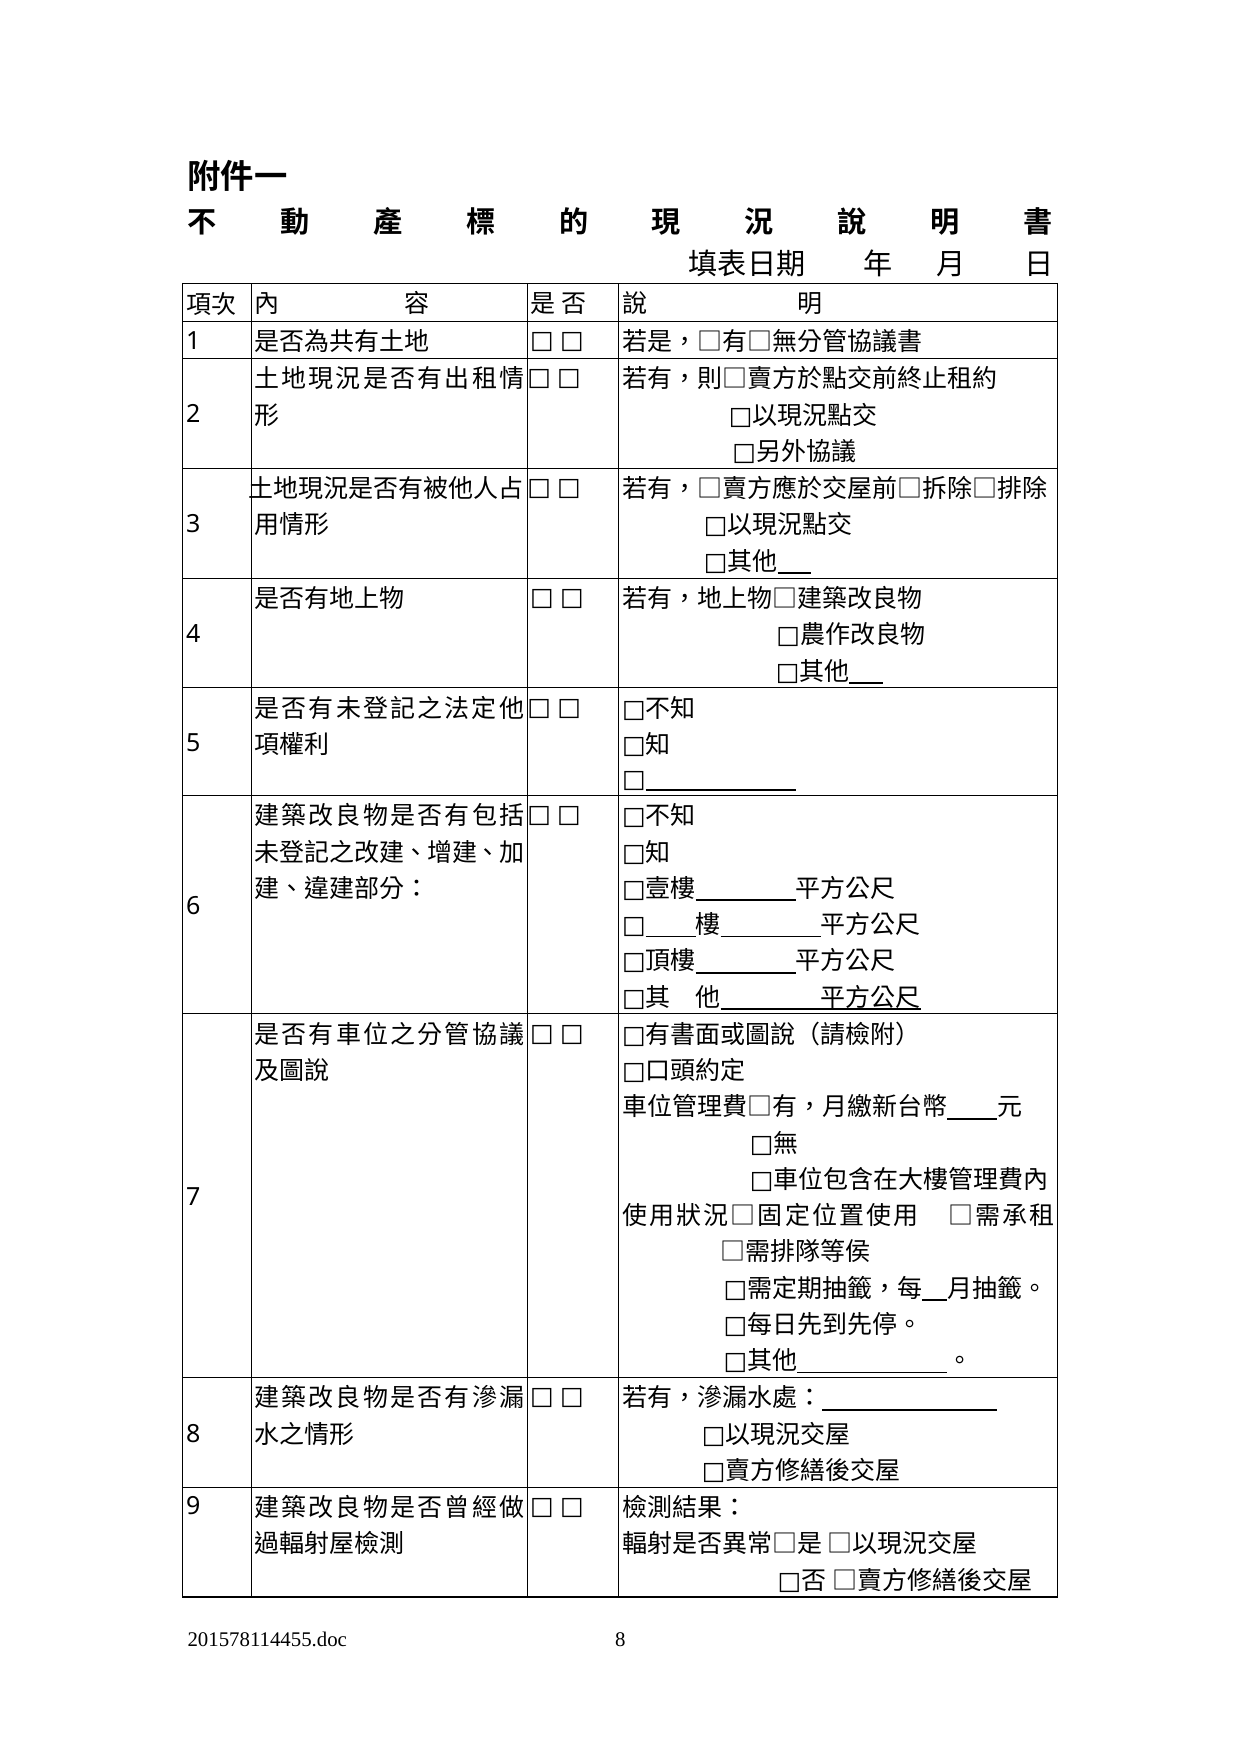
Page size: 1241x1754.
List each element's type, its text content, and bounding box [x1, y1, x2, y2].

table_cell 5 [183, 688, 251, 795]
table_cell 8 [183, 1378, 251, 1487]
table_cell 若有，地上物□建築改良物 □農作改良物 □其他 [619, 579, 1057, 687]
table_cell 9 [183, 1488, 251, 1596]
table_cell 3 [183, 469, 251, 577]
table_cell □ □ [528, 359, 618, 468]
table_cell 是否有地上物 [252, 579, 527, 687]
table_cell 土地現況是否有被他人占用情形 [252, 469, 527, 577]
table_cell 1 [183, 322, 251, 358]
table_cell □ □ [528, 688, 618, 795]
table_cell □ □ [528, 796, 618, 1013]
table_cell 6 [183, 796, 251, 1013]
table_cell □不知 □知 □壹樓 平方公尺 □ 樓 平方公尺 □頂樓 平方公尺 □其 他 平方公尺 [619, 796, 1057, 1013]
table_cell 是否有車位之分管協議及圖說 [252, 1014, 527, 1377]
table_cell 若有，滲漏水處： □以現況交屋 □賣方修繕後交屋 [619, 1378, 1057, 1487]
text 附件一 [187, 150, 1053, 198]
table_cell □ □ [528, 1378, 618, 1487]
subtitle 填表日期 年 月 日 [237, 241, 1053, 283]
table_header 內 容 [252, 284, 527, 321]
table_cell 若有，則□賣方於點交前終止租約 □以現況點交 □另外協議 [619, 359, 1057, 468]
table_cell 是否有未登記之法定他項權利 [252, 688, 527, 795]
table_cell □ □ [528, 469, 618, 577]
table_header 項次 [183, 284, 251, 321]
table_cell □有書面或圖說（請檢附） □口頭約定 車位管理費□有，月繳新台幣 元 □無 □車位包含在大樓管理費內 使用狀況□固定位置使用 □需承租 □需排隊等侯 □需定期抽籤，每 月抽籤。 □每日先到先停。 □其他 。 [619, 1014, 1057, 1377]
table_cell 建築改良物是否有滲漏水之情形 [252, 1378, 527, 1487]
table_header 說 明 [619, 284, 1057, 321]
table_cell 4 [183, 579, 251, 687]
table_cell 土地現況是否有出租情形 [252, 359, 527, 468]
table_header 是 否 [528, 284, 618, 321]
table_cell 建築改良物是否有包括未登記之改建、增建、加建、違建部分： [252, 796, 527, 1013]
table_cell □不知 □知 □ [619, 688, 1057, 795]
table_cell □ □ [528, 322, 618, 358]
table_cell 2 [183, 359, 251, 468]
table_cell □ □ [528, 1014, 618, 1377]
table_cell 7 [183, 1014, 251, 1377]
table_cell □ □ [528, 1488, 618, 1596]
table_cell 是否為共有土地 [252, 322, 527, 358]
table_cell 檢測結果： 輻射是否異常□是 □以現況交屋 □否 □賣方修繕後交屋 [619, 1488, 1057, 1596]
subtitle 不動產標的現況說明書 [187, 198, 1053, 241]
table_cell □ □ [528, 579, 618, 687]
table_cell 若是，□有□無分管協議書 [619, 322, 1057, 358]
table_cell 建築改良物是否曾經做過輻射屋檢測 [252, 1488, 527, 1596]
table_cell 若有，□賣方應於交屋前□拆除□排除 □以現況點交 □其他 [619, 469, 1057, 577]
